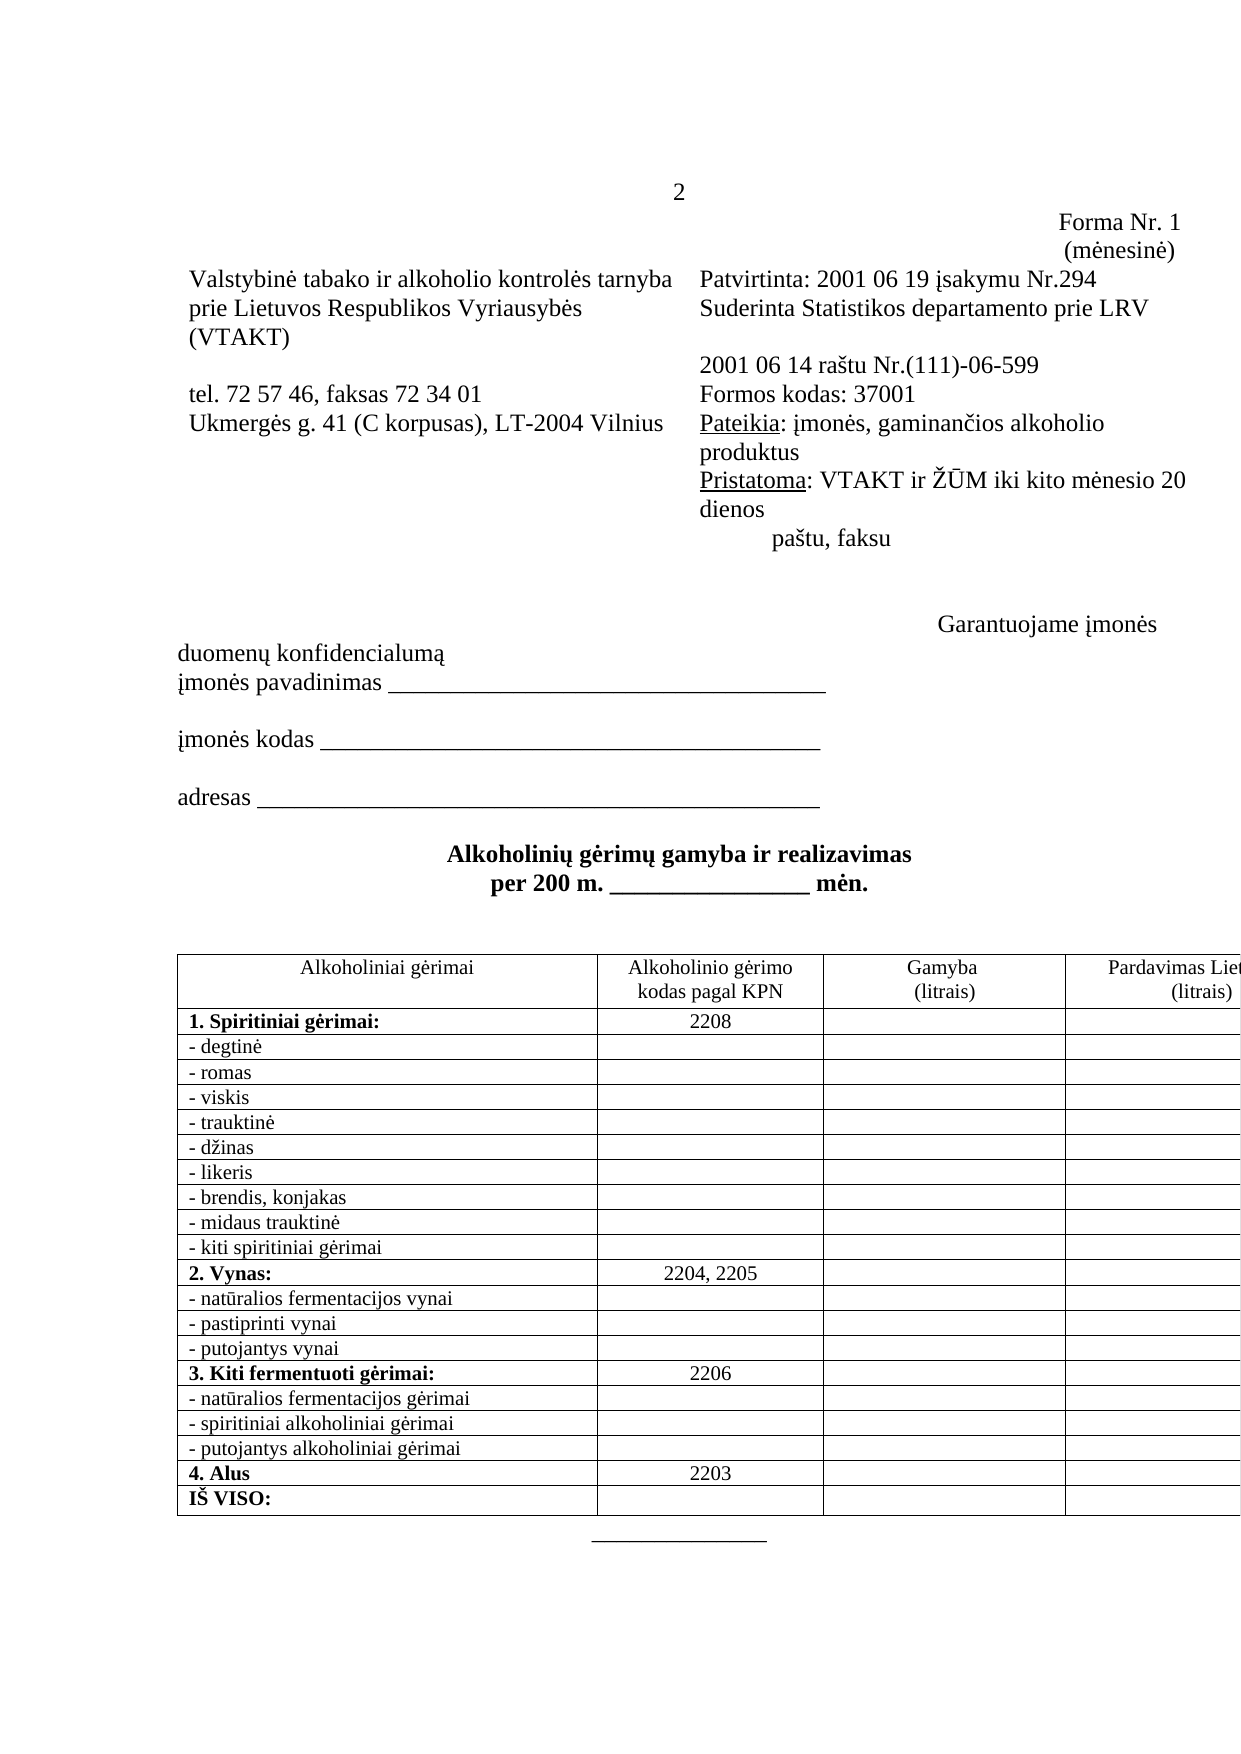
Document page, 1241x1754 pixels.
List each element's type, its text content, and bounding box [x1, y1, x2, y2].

table_cell - natūralios fermentacijos gėrimai [178, 1386, 597, 1410]
table_header Valstybinė tabako ir alkoholio kontrolės tarnyba [177, 264, 688, 293]
table_cell [1066, 1060, 1240, 1084]
table_cell [1066, 1486, 1240, 1515]
table_cell - džinas [178, 1135, 597, 1159]
table_cell - degtinė [178, 1035, 597, 1058]
table_cell [598, 1311, 823, 1335]
table_cell 2206 [598, 1361, 823, 1385]
table_cell [824, 1260, 1065, 1284]
text įmonės kodas ________________________________________ [177, 724, 1181, 753]
table_cell Ukmergės g. 41 (C korpusas), LT-2004 Vilnius [177, 408, 688, 465]
table_header Gamyba (litrais) [824, 955, 1065, 1008]
table_cell 4. Alus [178, 1461, 597, 1485]
text Forma Nr. 1 [177, 207, 1181, 235]
table_cell - romas [178, 1060, 597, 1084]
table_cell [1066, 1386, 1240, 1410]
table_cell [1066, 1210, 1240, 1234]
table_cell [824, 1436, 1065, 1460]
table_cell - viskis [178, 1085, 597, 1109]
text įmonės pavadinimas ___________________________________ [177, 667, 1181, 695]
table_cell - brendis, konjakas [178, 1185, 597, 1209]
table_cell [598, 1110, 823, 1134]
table_cell [824, 1085, 1065, 1109]
table_cell [1066, 1009, 1240, 1033]
table_cell [598, 1436, 823, 1460]
table_cell [1066, 1085, 1240, 1109]
table_cell [824, 1411, 1065, 1435]
table_cell [1066, 1160, 1240, 1184]
table_cell [1066, 1361, 1240, 1385]
table_cell [598, 1286, 823, 1309]
table_cell [824, 1386, 1065, 1410]
table_cell [177, 523, 688, 552]
table_cell [1066, 1185, 1240, 1209]
table_cell [1066, 1110, 1240, 1134]
table_cell [598, 1035, 823, 1058]
text (mėnesinė) [177, 235, 1181, 264]
table_cell [598, 1411, 823, 1435]
table_cell - trauktinė [178, 1110, 597, 1134]
table_cell [824, 1160, 1065, 1184]
table_cell [1066, 1311, 1240, 1335]
table_cell - natūralios fermentacijos vynai [178, 1286, 597, 1309]
table_header Pardavimas Lietuvoje (litrais) [1066, 955, 1240, 1008]
table_header Alkoholiniai gėrimai [178, 955, 597, 1008]
table_cell - putojantys alkoholiniai gėrimai [178, 1436, 597, 1460]
text Alkoholinių gėrimų gamyba ir realizavimas [177, 839, 1181, 868]
table_cell 2208 [598, 1009, 823, 1033]
table_cell [1066, 1411, 1240, 1435]
table_cell Formos kodas: 37001 [688, 379, 1204, 408]
table_cell [1066, 1336, 1240, 1360]
table_cell [1066, 1260, 1240, 1284]
table_cell [598, 1235, 823, 1259]
table_cell 2001 06 14 raštu Nr.(111)-06-599 [688, 350, 1204, 379]
table_cell prie Lietuvos Respublikos Vyriausybės (VTAKT) [177, 293, 688, 350]
table_cell [1066, 1035, 1240, 1058]
table_cell [824, 1135, 1065, 1159]
text ______________ [177, 1516, 1181, 1545]
table_cell - midaus trauktinė [178, 1210, 597, 1234]
table_cell - likeris [178, 1160, 597, 1184]
table_header Alkoholinio gėrimo kodas pagal KPN [598, 955, 823, 1008]
table_cell [598, 1135, 823, 1159]
table_cell - pastiprinti vynai [178, 1311, 597, 1335]
table_cell [177, 465, 688, 523]
table_cell [824, 1210, 1065, 1234]
table_cell - kiti spiritiniai gėrimai [178, 1235, 597, 1259]
table_cell [824, 1486, 1065, 1515]
table_cell 2204, 2205 [598, 1260, 823, 1284]
table_cell [598, 1386, 823, 1410]
table_cell Pristatoma: VTAKT ir ŽŪM iki kito mėnesio 20 dienos [688, 465, 1204, 523]
table_cell - spiritiniai alkoholiniai gėrimai [178, 1411, 597, 1435]
table_cell [824, 1110, 1065, 1134]
table_cell [1066, 1235, 1240, 1259]
table_cell [824, 1461, 1065, 1485]
text Garantuojame įmonės duomenų konfidencialumą [177, 609, 1181, 667]
table_cell [598, 1060, 823, 1084]
table_cell 1. Spiritiniai gėrimai: [178, 1009, 597, 1033]
table_cell [824, 1060, 1065, 1084]
table_cell - putojantys vynai [178, 1336, 597, 1360]
table_cell [598, 1210, 823, 1234]
table_cell 3. Kiti fermentuoti gėrimai: [178, 1361, 597, 1385]
table_cell [1066, 1436, 1240, 1460]
table_cell [598, 1486, 823, 1515]
table_cell [824, 1235, 1065, 1259]
table_cell [598, 1160, 823, 1184]
table_cell [1066, 1286, 1240, 1309]
table_cell [824, 1185, 1065, 1209]
table_cell [824, 1311, 1065, 1335]
table_cell [824, 1286, 1065, 1309]
table_cell 2. Vynas: [178, 1260, 597, 1284]
table_cell IŠ VISO: [178, 1486, 597, 1515]
table_cell 2203 [598, 1461, 823, 1485]
table_cell [598, 1336, 823, 1360]
table_cell [824, 1035, 1065, 1058]
text per 200 m. ________________ mėn. [177, 868, 1181, 897]
table_cell [177, 350, 688, 379]
table_cell paštu, faksu [688, 523, 1204, 552]
table_cell [824, 1361, 1065, 1385]
table_cell [824, 1009, 1065, 1033]
table_cell [1066, 1461, 1240, 1485]
table_cell [598, 1085, 823, 1109]
table_cell tel. 72 57 46, faksas 72 34 01 [177, 379, 688, 408]
table_cell Pateikia: įmonės, gaminančios alkoholio produktus [688, 408, 1204, 465]
text adresas _____________________________________________ [177, 782, 1181, 810]
table_cell [1066, 1135, 1240, 1159]
table_header Patvirtinta: 2001 06 19 įsakymu Nr.294 [688, 264, 1204, 293]
table_cell Suderinta Statistikos departamento prie LRV [688, 293, 1204, 350]
table_cell [824, 1336, 1065, 1360]
table_cell [598, 1185, 823, 1209]
